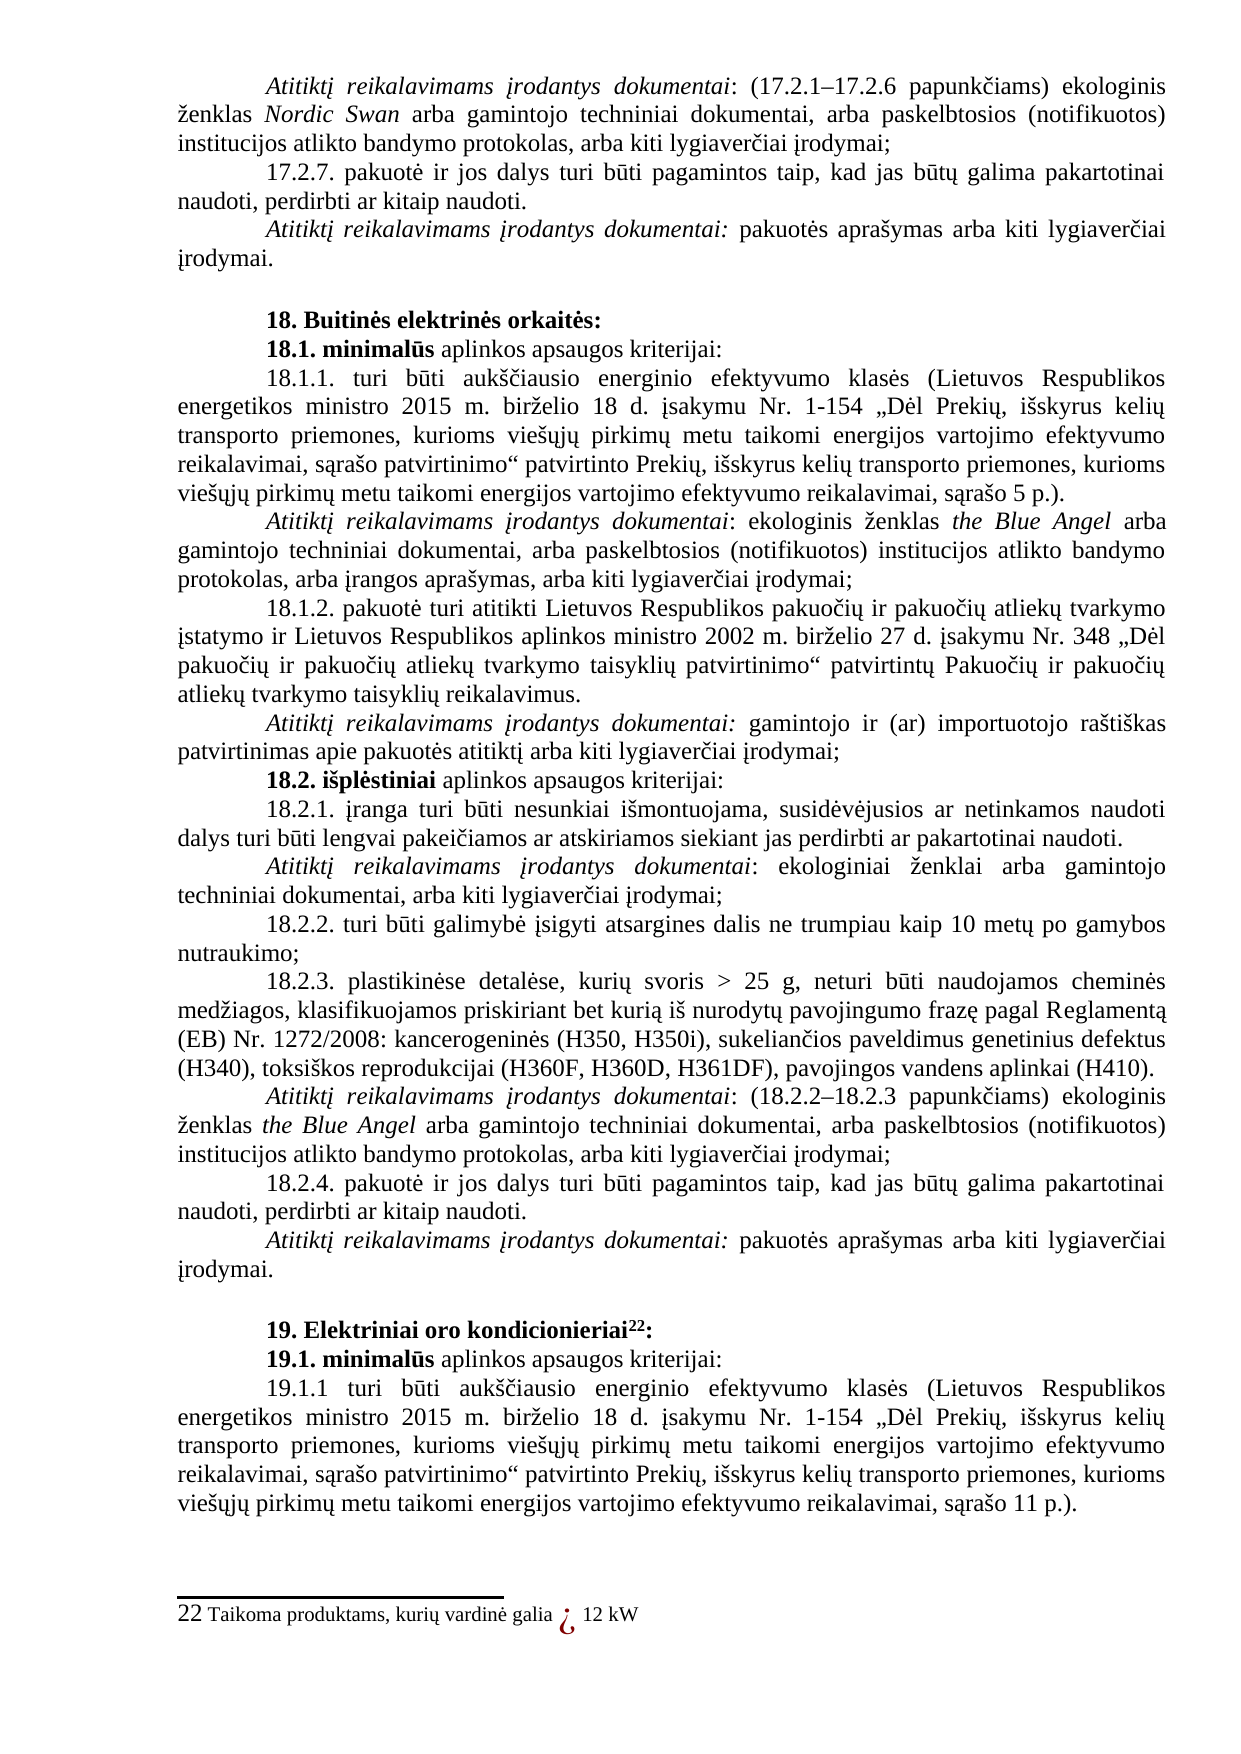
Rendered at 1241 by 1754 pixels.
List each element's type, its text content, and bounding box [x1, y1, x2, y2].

text Taikoma produktams, kurių vardinė galia 12 kW [177, 1598, 1166, 1636]
text Atitiktį reikalavimams įrodantys dokumentai: (17.2.1–17.2.6 papunkčiams) ekologinis ženklas Nordic Swan arba gamintojo techniniai dokumentai, arba paskelbtosios (notifikuotos) institucijos atlikto bandymo protokolas, arba kiti lygiaverčiai įrodymai; [177, 71, 1166, 157]
text 19.1. minimalūs aplinkos apsaugos kriterijai: [177, 1344, 1166, 1373]
text 18.2.4. pakuotė ir jos dalys turi būti pagamintos taip, kad jas būtų galima pakartotinai naudoti, perdirbti ar kitaip naudoti. [177, 1168, 1166, 1225]
text 18.1.1. turi būti aukščiausio energinio efektyvumo klasės (Lietuvos Respublikos energetikos ministro 2015 m. birželio 18 d. įsakymu Nr. 1-154 „Dėl Prekių, išskyrus kelių transporto priemones, kurioms viešųjų pirkimų metu taikomi energijos vartojimo efektyvumo reikalavimai, sąrašo patvirtinimo“ patvirtinto Prekių, išskyrus kelių transporto priemones, kurioms viešųjų pirkimų metu taikomi energijos vartojimo efektyvumo reikalavimai, sąrašo 5 p.). [177, 363, 1166, 506]
text Atitiktį reikalavimams įrodantys dokumentai: (18.2.2–18.2.3 papunkčiams) ekologinis ženklas the Blue Angel arba gamintojo techniniai dokumentai, arba paskelbtosios (notifikuotos) institucijos atlikto bandymo protokolas, arba kiti lygiaverčiai įrodymai; [177, 1081, 1166, 1168]
text 18.1.2. pakuotė turi atitikti Lietuvos Respublikos pakuočių ir pakuočių atliekų tvarkymo įstatymo ir Lietuvos Respublikos aplinkos ministro 2002 m. birželio 27 d. įsakymu Nr. 348 „Dėl pakuočių ir pakuočių atliekų tvarkymo taisyklių patvirtinimo“ patvirtintų Pakuočių ir pakuočių atliekų tvarkymo taisyklių reikalavimus. [177, 593, 1166, 708]
text Atitiktį reikalavimams įrodantys dokumentai: ekologinis ženklas the Blue Angel arba gamintojo techniniai dokumentai, arba paskelbtosios (notifikuotos) institucijos atlikto bandymo protokolas, arba įrangos aprašymas, arba kiti lygiaverčiai įrodymai; [177, 506, 1166, 593]
text 19.1.1 turi būti aukščiausio energinio efektyvumo klasės (Lietuvos Respublikos energetikos ministro 2015 m. birželio 18 d. įsakymu Nr. 1-154 „Dėl Prekių, išskyrus kelių transporto priemones, kurioms viešųjų pirkimų metu taikomi energijos vartojimo efektyvumo reikalavimai, sąrašo patvirtinimo“ patvirtinto Prekių, išskyrus kelių transporto priemones, kurioms viešųjų pirkimų metu taikomi energijos vartojimo efektyvumo reikalavimai, sąrašo 11 p.). [177, 1373, 1166, 1517]
text Atitiktį reikalavimams įrodantys dokumentai: pakuotės aprašymas arba kiti lygiaverčiai įrodymai. [177, 1225, 1166, 1283]
text 17.2.7. pakuotė ir jos dalys turi būti pagamintos taip, kad jas būtų galima pakartotinai naudoti, perdirbti ar kitaip naudoti. [177, 157, 1166, 214]
text 18.2.3. plastikinėse detalėse, kurių svoris > 25 g, neturi būti naudojamos cheminės medžiagos, klasifikuojamos priskiriant bet kurią iš nurodytų pavojingumo frazę pagal Reglamentą (EB) Nr. 1272/2008: kancerogeninės (H350, H350i), sukeliančios paveldimus genetinius defektus (H340), toksiškos reprodukcijai (H360F, H360D, H361DF), pavojingos vandens aplinkai (H410). [177, 966, 1166, 1081]
subtitle 19. Elektriniai oro kondicionieriai: [177, 1316, 1166, 1344]
text Atitiktį reikalavimams įrodantys dokumentai: gamintojo ir (ar) importuotojo raštiškas patvirtinimas apie pakuotės atitiktį arba kiti lygiaverčiai įrodymai; [177, 708, 1166, 765]
text Atitiktį reikalavimams įrodantys dokumentai: ekologiniai ženklai arba gamintojo techniniai dokumentai, arba kiti lygiaverčiai įrodymai; [177, 851, 1166, 909]
text 18.2. išplėstiniai aplinkos apsaugos kriterijai: [177, 765, 1166, 794]
text 18.1. minimalūs aplinkos apsaugos kriterijai: [177, 334, 1166, 363]
text 18.2.2. turi būti galimybė įsigyti atsargines dalis ne trumpiau kaip 10 metų po gamybos nutraukimo; [177, 909, 1166, 966]
subtitle 18. Buitinės elektrinės orkaitės: [177, 305, 1166, 334]
text Atitiktį reikalavimams įrodantys dokumentai: pakuotės aprašymas arba kiti lygiaverčiai įrodymai. [177, 214, 1166, 272]
text 18.2.1. įranga turi būti nesunkiai išmontuojama, susidėvėjusios ar netinkamos naudoti dalys turi būti lengvai pakeičiamos ar atskiriamos siekiant jas perdirbti ar pakartotinai naudoti. [177, 794, 1166, 851]
